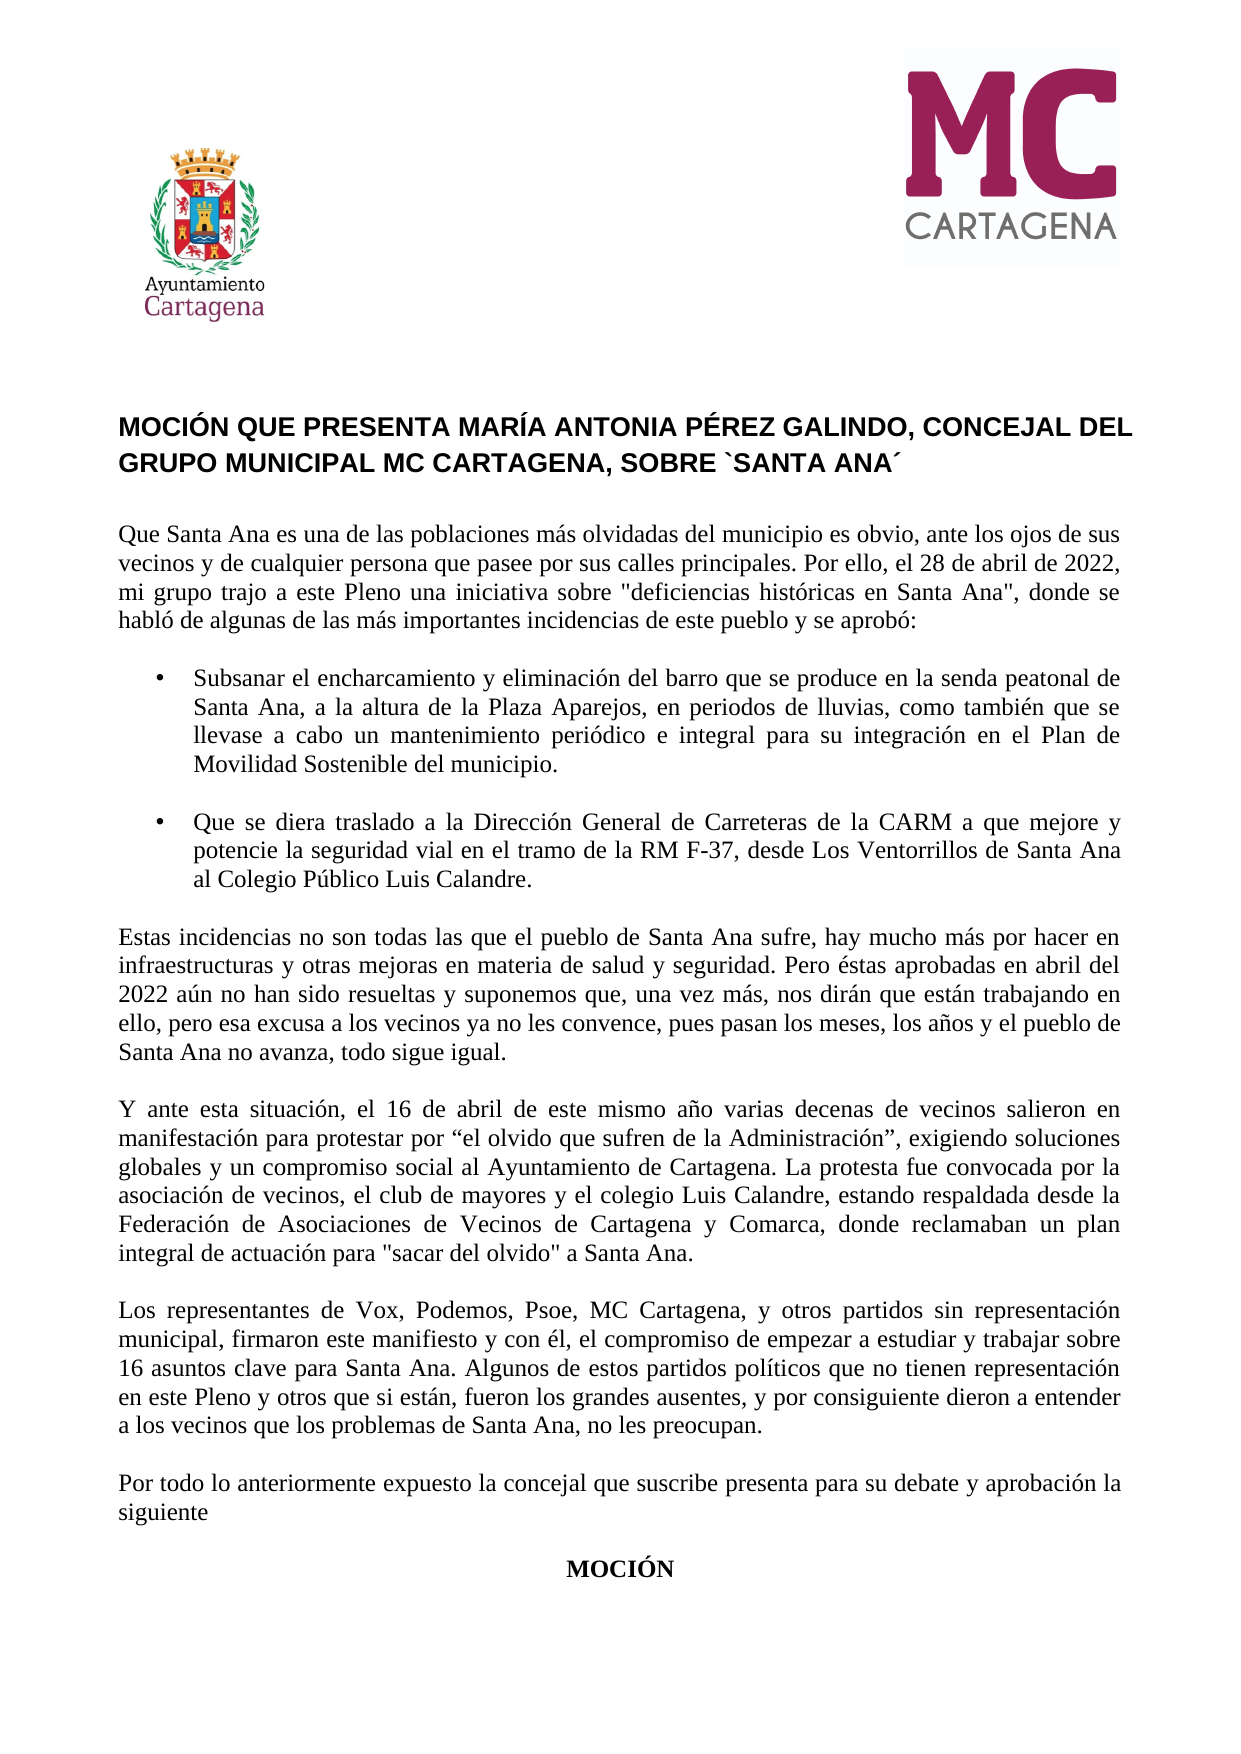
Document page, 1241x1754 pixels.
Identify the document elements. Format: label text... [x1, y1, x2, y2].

text MOCIÓN [118, 1554, 1122, 1583]
list Subsanar el encharcamiento y eliminación del barro que se produce en la senda peatonal de Santa Ana, a la altura de la Plaza Aparejos, en periodos de lluvias, como también que se llevase a cabo un mantenimiento periódico e integral para su integración en el Plan de Movilidad Sostenible del municipio. [156, 663, 1122, 778]
text Por todo lo anteriormente expuesto la concejal que suscribe presenta para su debate y aprobación la siguiente [118, 1468, 1122, 1525]
text MOCIÓN QUE PRESENTA MARÍA ANTONIA PÉREZ GALINDO, CONCEJAL DEL GRUPO MUNICIPAL MC CARTAGENA, SOBRE `SANTA ANA´ [118, 411, 1181, 478]
text Los representantes de Vox, Podemos, Psoe, MC Cartagena, y otros partidos sin representación municipal, firmaron este manifiesto y con él, el compromiso de empezar a estudiar y trabajar sobre 16 asuntos clave para Santa Ana. Algunos de estos partidos políticos que no tienen representación en este Pleno y otros que si están, fueron los grandes ausentes, y por consiguiente dieron a entender a los vecinos que los problemas de Santa Ana, no les preocupan. [118, 1295, 1122, 1439]
picture [139, 143, 806, 325]
text Y ante esta situación, el 16 de abril de este mismo año varias decenas de vecinos salieron en manifestación para protestar por “el olvido que sufren de la Administración”, exigiendo soluciones globales y un compromiso social al Ayuntamiento de Cartagena. La protesta fue convocada por la asociación de vecinos, el club de mayores y el colegio Luis Calandre, estando respaldada desde la Federación de Asociaciones de Vecinos de Cartagena y Comarca, donde reclamaban un plan integral de actuación para "sacar del olvido" a Santa Ana. [118, 1094, 1122, 1267]
picture [902, 46, 1121, 266]
list Que se diera traslado a la Dirección General de Carreteras de la CARM a que mejore y potencie la seguridad vial en el tramo de la RM F-37, desde Los Ventorrillos de Santa Ana al Colegio Público Luis Calandre. [156, 807, 1122, 893]
text Estas incidencias no son todas las que el pueblo de Santa Ana sufre, hay mucho más por hacer en infraestructuras y otras mejoras en materia de salud y seguridad. Pero éstas aprobadas en abril del 2022 aún no han sido resueltas y suponemos que, una vez más, nos dirán que están trabajando en ello, pero esa excusa a los vecinos ya no les convence, pues pasan los meses, los años y el pueblo de Santa Ana no avanza, todo sigue igual. [118, 922, 1122, 1065]
text Que Santa Ana es una de las poblaciones más olvidadas del municipio es obvio, ante los ojos de sus vecinos y de cualquier persona que pasee por sus calles principales. Por ello, el 28 de abril de 2022, mi grupo trajo a este Pleno una iniciativa sobre "deficiencias históricas en Santa Ana", donde se habló de algunas de las más importantes incidencias de este pueblo y se aprobó: [118, 519, 1122, 634]
